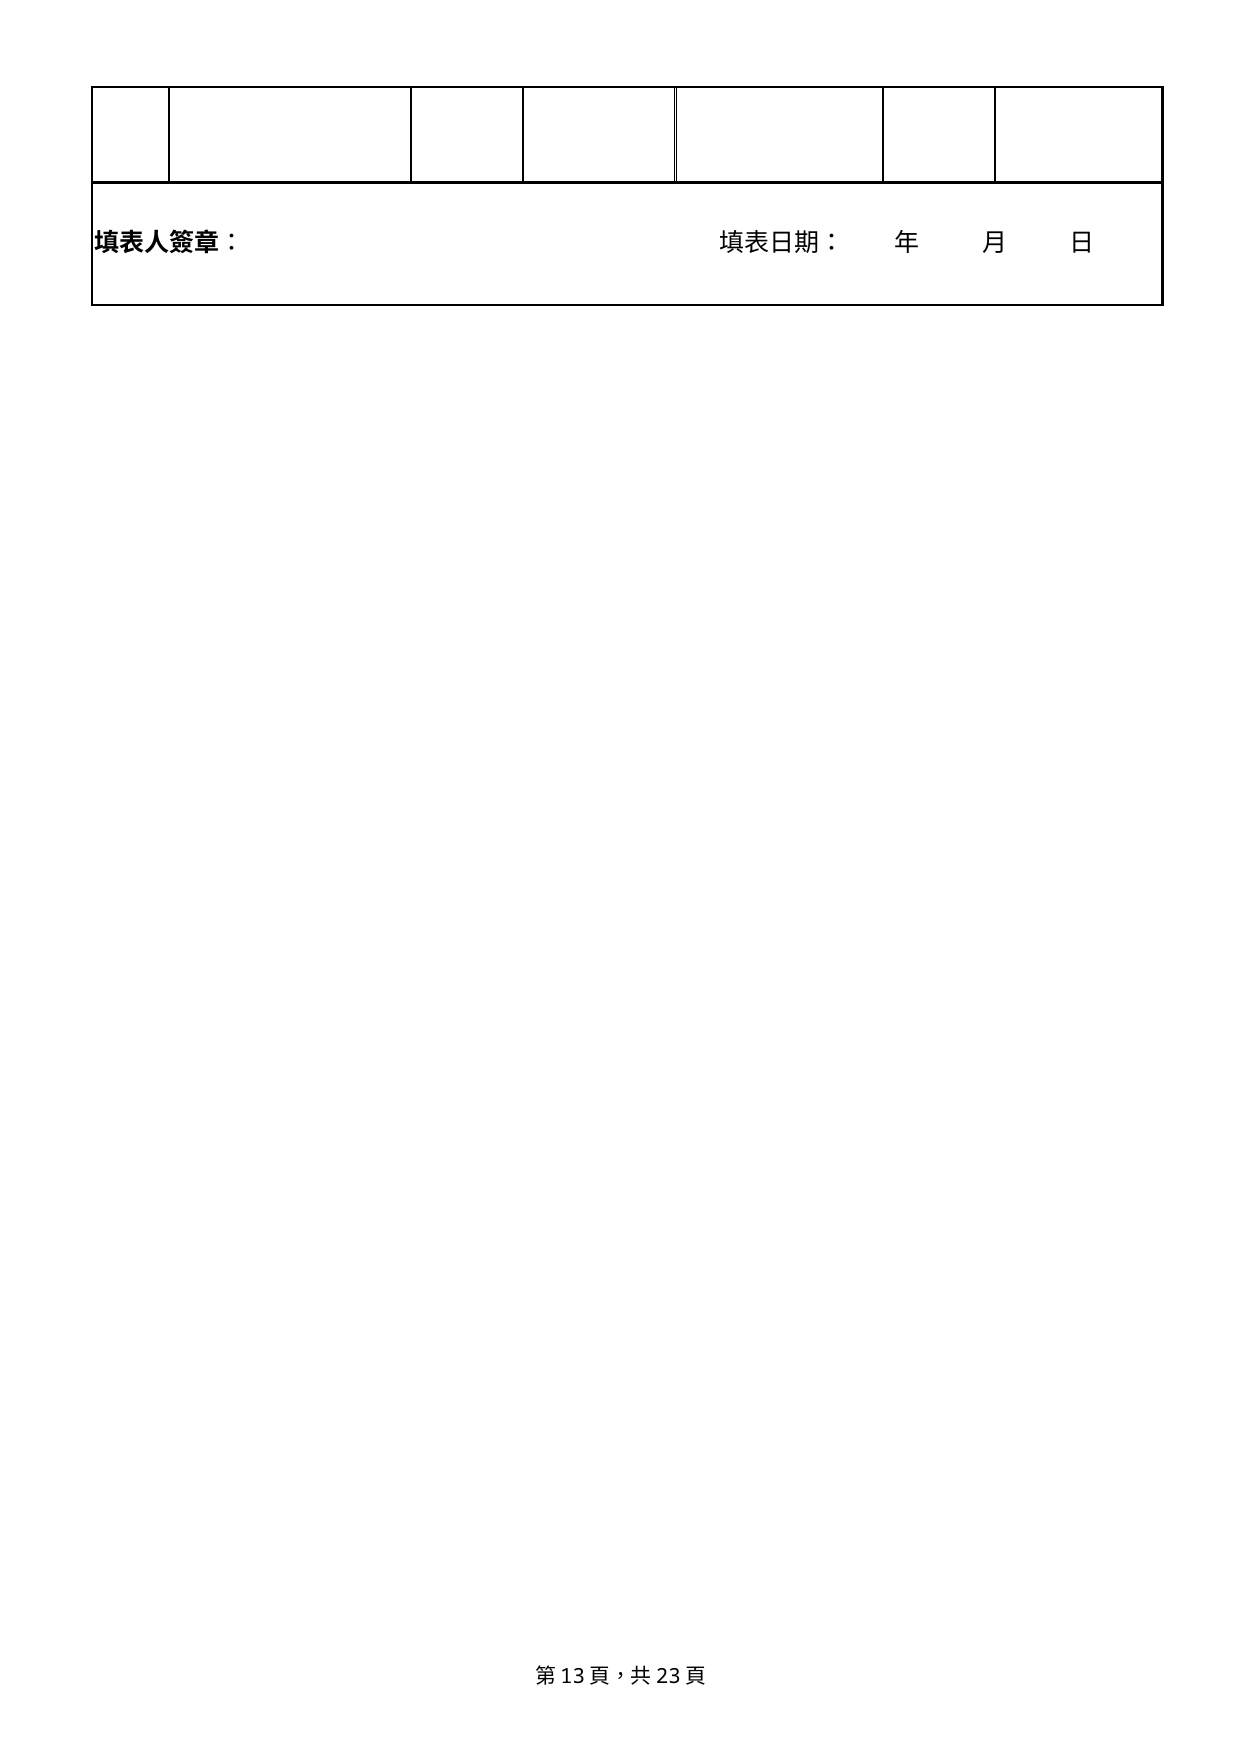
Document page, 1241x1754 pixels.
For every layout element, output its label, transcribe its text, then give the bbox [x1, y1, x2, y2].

table_cell [1175, 86, 1182, 181]
table_cell [1166, 86, 1174, 181]
table_cell [1166, 181, 1174, 303]
table_cell [92, 306, 119, 421]
table_cell [1053, 304, 1166, 421]
table_cell [170, 88, 410, 181]
table_cell [996, 88, 1161, 181]
table_cell [1166, 304, 1174, 421]
table_cell 填表人簽章： 填表日期： 年 月 日 [93, 184, 1161, 303]
table_cell [677, 88, 882, 181]
table_cell [412, 88, 522, 181]
table_cell [884, 88, 994, 181]
table_cell [1175, 181, 1182, 303]
table_cell [119, 306, 1053, 421]
table_cell [524, 88, 674, 181]
table_cell [93, 88, 168, 181]
table_cell [1175, 304, 1182, 421]
